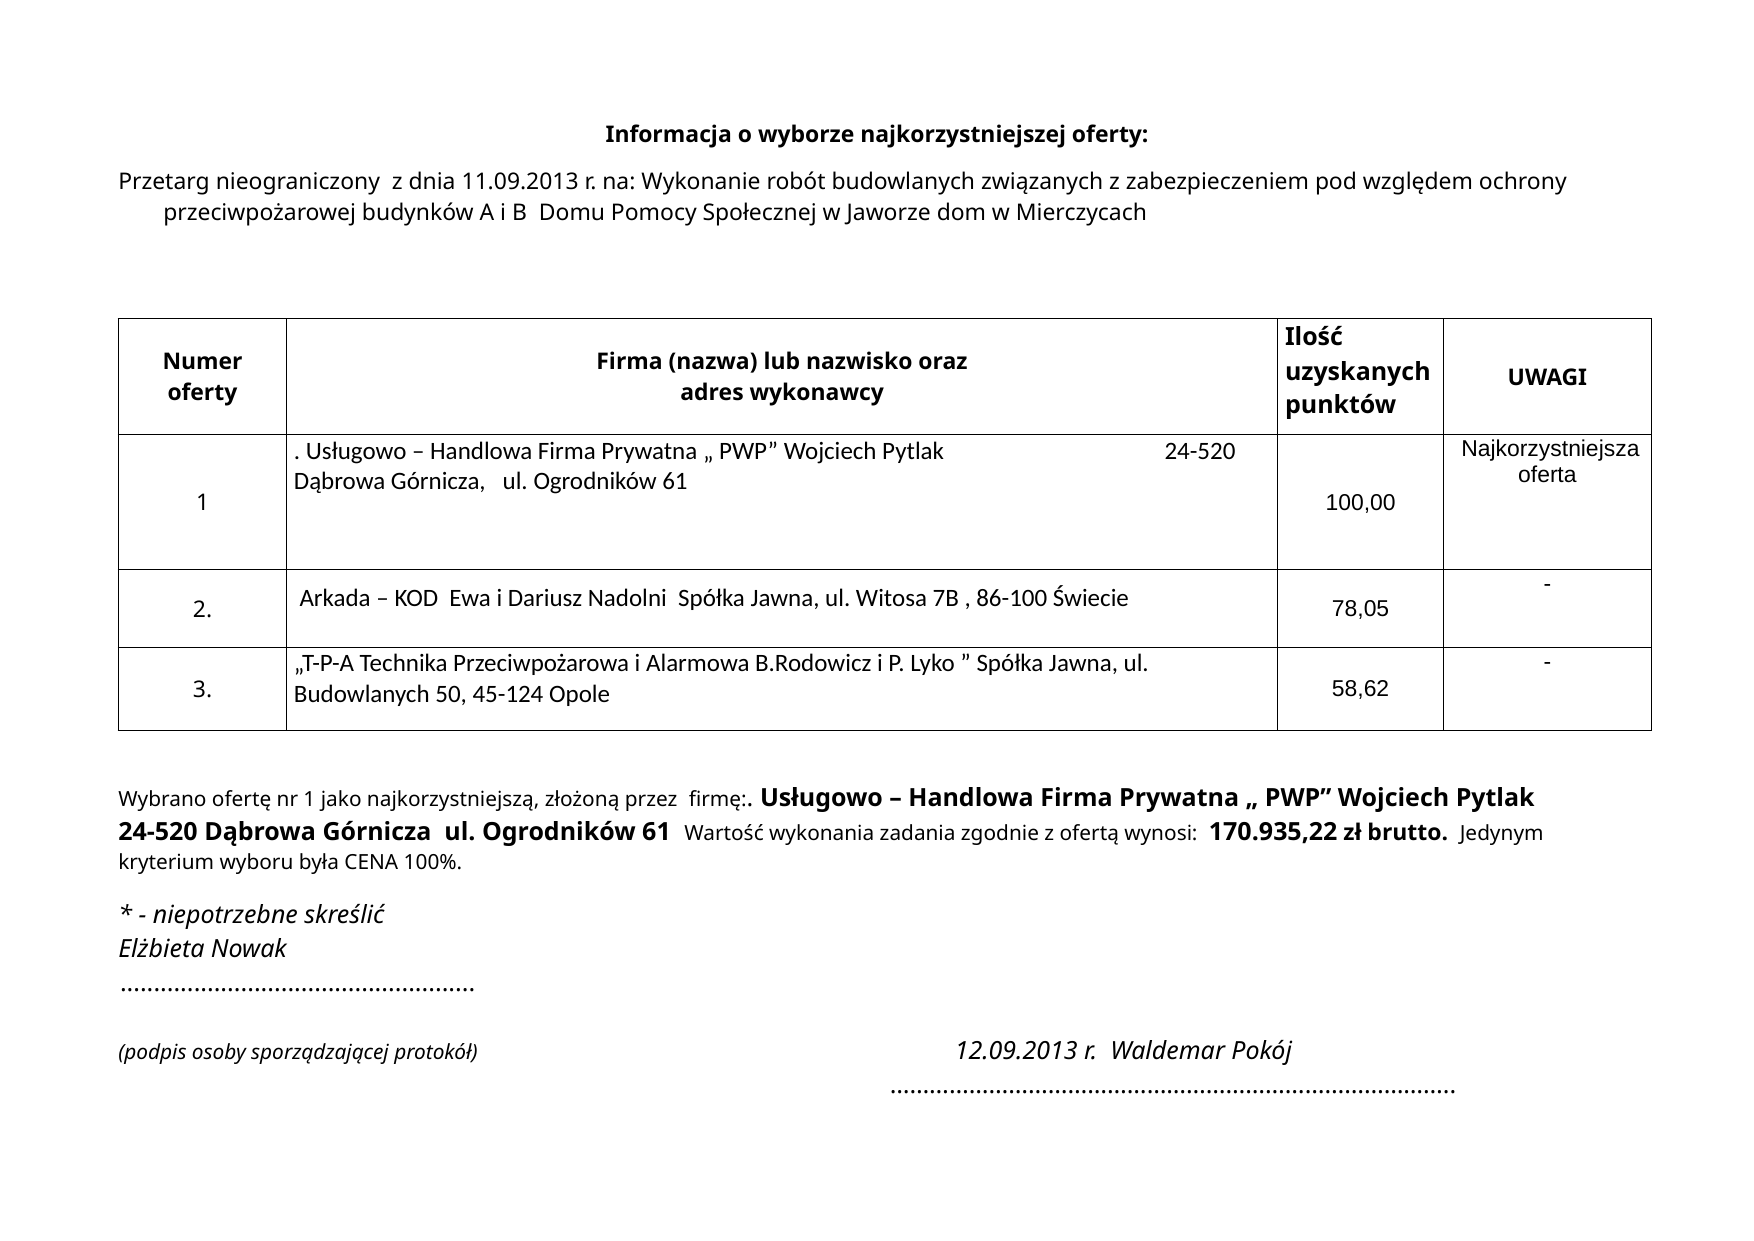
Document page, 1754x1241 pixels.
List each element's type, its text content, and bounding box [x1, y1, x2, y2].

table_header Firma (nazwa) lub nazwisko oraz adres wykonawcy [287, 319, 1277, 434]
table_header Numer oferty [119, 319, 286, 434]
table_header Ilość uzyskanych punktów [1278, 319, 1443, 434]
table_cell . Usługowo – Handlowa Firma Prywatna „ PWP” Wojciech Pytlak 24-520 Dąbrowa Górnicza, ul. Ogrodników 61 [287, 435, 1277, 569]
text * - niepotrzebne skreślić [118, 897, 1636, 931]
list Przetarg nieograniczony z dnia 11.09.2013 r. na: Wykonanie robót budowlanych związanych z zabezpieczeniem pod względem ochrony przeciwpożarowej budynków A i B Domu Pomocy Społecznej w Jaworze dom w Mierczycach [118, 165, 1636, 227]
table_cell - [1444, 570, 1651, 647]
list Wybrano ofertę nr 1 jako najkorzystniejszą, złożoną przez firmę:. Usługowo – Handlowa Firma Prywatna „ PWP” Wojciech Pytlak 24-520 Dąbrowa Górnicza ul. Ogrodników 61 Wartość wykonania zadania zgodnie z ofertą wynosi: 170.935,22 zł brutto. Jedynym kryterium wyboru była CENA 100%. [118, 779, 1636, 876]
table_cell 100,00 [1278, 435, 1443, 569]
table_cell „T-P-A Technika Przeciwpożarowa i Alarmowa B.Rodowicz i P. Lyko ” Spółka Jawna, ul. Budowlanych 50, 45-124 Opole [287, 648, 1277, 729]
subtitle Informacja o wyborze najkorzystniejszej oferty: [118, 118, 1636, 149]
text ..................................................... [120, 965, 1636, 999]
table_cell 3. [119, 648, 286, 729]
text Elżbieta Nowak [118, 931, 1636, 965]
table_cell Arkada – KOD Ewa i Dariusz Nadolni Spółka Jawna, ul. Witosa 7B , 86-100 Świecie [287, 570, 1277, 647]
table_cell 78,05 [1278, 570, 1443, 647]
table_cell - [1444, 648, 1651, 729]
table_header UWAGI [1444, 319, 1651, 434]
table_cell Najkorzystniejsza oferta [1444, 435, 1651, 569]
table_cell 1 [119, 435, 286, 569]
text (podpis osoby sporządzającej protokół) 12.09.2013 r. Waldemar Pokój [118, 1033, 1636, 1067]
table_cell 2. [119, 570, 286, 647]
table_cell 58,62 [1278, 648, 1443, 729]
text ………………………………………………………………………….. [118, 1067, 1636, 1101]
